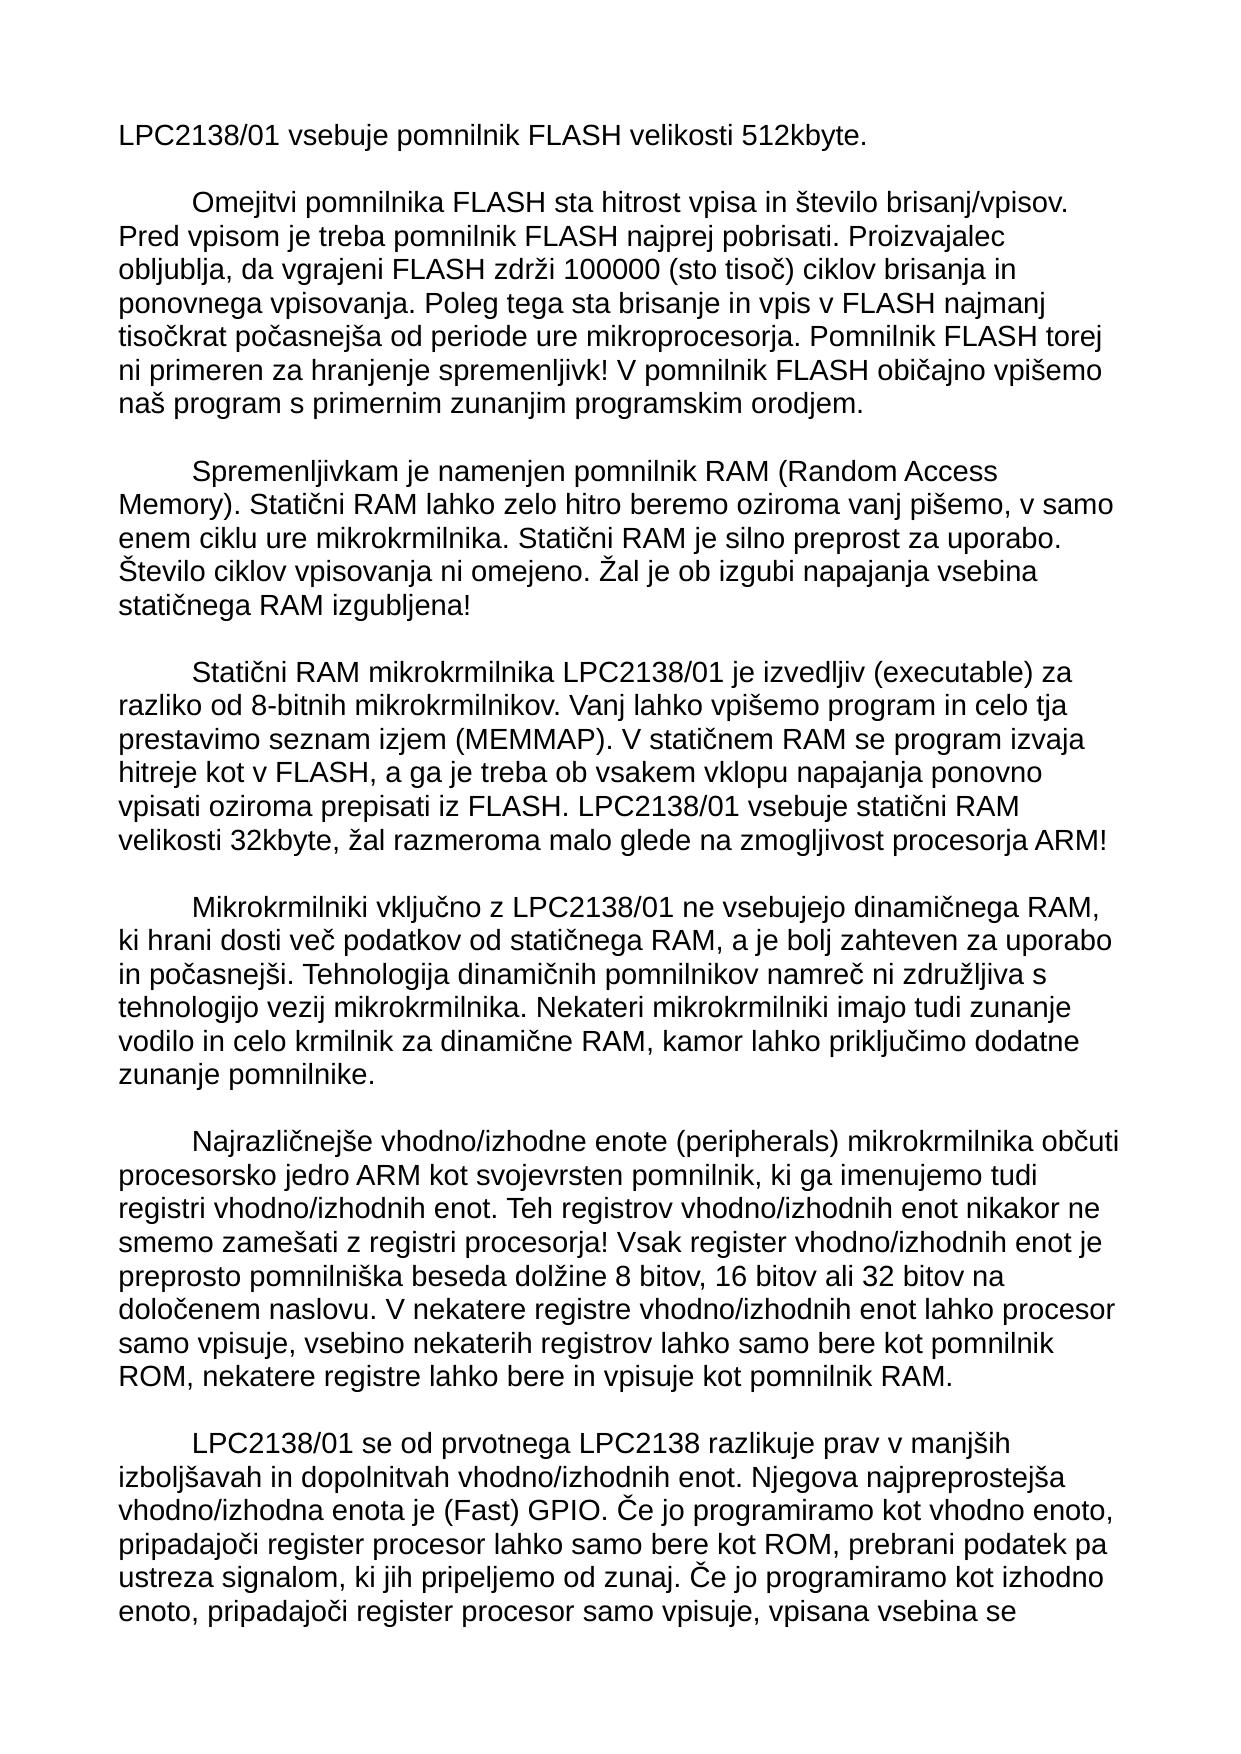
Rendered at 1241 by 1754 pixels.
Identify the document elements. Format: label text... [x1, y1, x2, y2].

text Statični RAM mikrokrmilnika LPC2138/01 je izvedljiv (executable) za razliko od 8-bitnih mikrokrmilnikov. Vanj lahko vpišemo program in celo tja prestavimo seznam izjem (MEMMAP). V statičnem RAM se program izvaja hitreje kot v FLASH, a ga je treba ob vsakem vklopu napajanja ponovno vpisati oziroma prepisati iz FLASH. LPC2138/01 vsebuje statični RAM velikosti 32kbyte, žal razmeroma malo glede na zmogljivost procesorja ARM! [118, 655, 1122, 856]
text LPC2138/01 se od prvotnega LPC2138 razlikuje prav v manjših izboljšavah in dopolnitvah vhodno/izhodnih enot. Njegova najpreprostejša vhodno/izhodna enota je (Fast) GPIO. Če jo programiramo kot vhodno enoto, pripadajoči register procesor lahko samo bere kot ROM, prebrani podatek pa ustreza signalom, ki jih pripeljemo od zunaj. Če jo programiramo kot izhodno enoto, pripadajoči register procesor samo vpisuje, vpisana vsebina se [118, 1426, 1122, 1627]
text Omejitvi pomnilnika FLASH sta hitrost vpisa in število brisanj/vpisov. Pred vpisom je treba pomnilnik FLASH najprej pobrisati. Proizvajalec obljublja, da vgrajeni FLASH zdrži 100000 (sto tisoč) ciklov brisanja in ponovnega vpisovanja. Poleg tega sta brisanje in vpis v FLASH najmanj tisočkrat počasnejša od periode ure mikroprocesorja. Pomnilnik FLASH torej ni primeren za hranjenje spremenljivk! V pomnilnik FLASH običajno vpišemo naš program s primernim zunanjim programskim orodjem. [118, 185, 1122, 420]
text LPC2138/01 vsebuje pomnilnik FLASH velikosti 512kbyte. [118, 118, 1122, 152]
text Najrazličnejše vhodno/izhodne enote (peripherals) mikrokrmilnika občuti procesorsko jedro ARM kot svojevrsten pomnilnik, ki ga imenujemo tudi registri vhodno/izhodnih enot. Teh registrov vhodno/izhodnih enot nikakor ne smemo zamešati z registri procesorja! Vsak register vhodno/izhodnih enot je preprosto pomnilniška beseda dolžine 8 bitov, 16 bitov ali 32 bitov na določenem naslovu. V nekatere registre vhodno/izhodnih enot lahko procesor samo vpisuje, vsebino nekaterih registrov lahko samo bere kot pomnilnik ROM, nekatere registre lahko bere in vpisuje kot pomnilnik RAM. [118, 1124, 1122, 1393]
text Mikrokrmilniki vključno z LPC2138/01 ne vsebujejo dinamičnega RAM, ki hrani dosti več podatkov od statičnega RAM, a je bolj zahteven za uporabo in počasnejši. Tehnologija dinamičnih pomnilnikov namreč ni združljiva s tehnologijo vezij mikrokrmilnika. Nekateri mikrokrmilniki imajo tudi zunanje vodilo in celo krmilnik za dinamične RAM, kamor lahko priključimo dodatne zunanje pomnilnike. [118, 889, 1122, 1091]
text Spremenljivkam je namenjen pomnilnik RAM (Random Access Memory). Statični RAM lahko zelo hitro beremo oziroma vanj pišemo, v samo enem ciklu ure mikrokrmilnika. Statični RAM je silno preprost za uporabo. Število ciklov vpisovanja ni omejeno. Žal je ob izgubi napajanja vsebina statičnega RAM izgubljena! [118, 453, 1122, 621]
